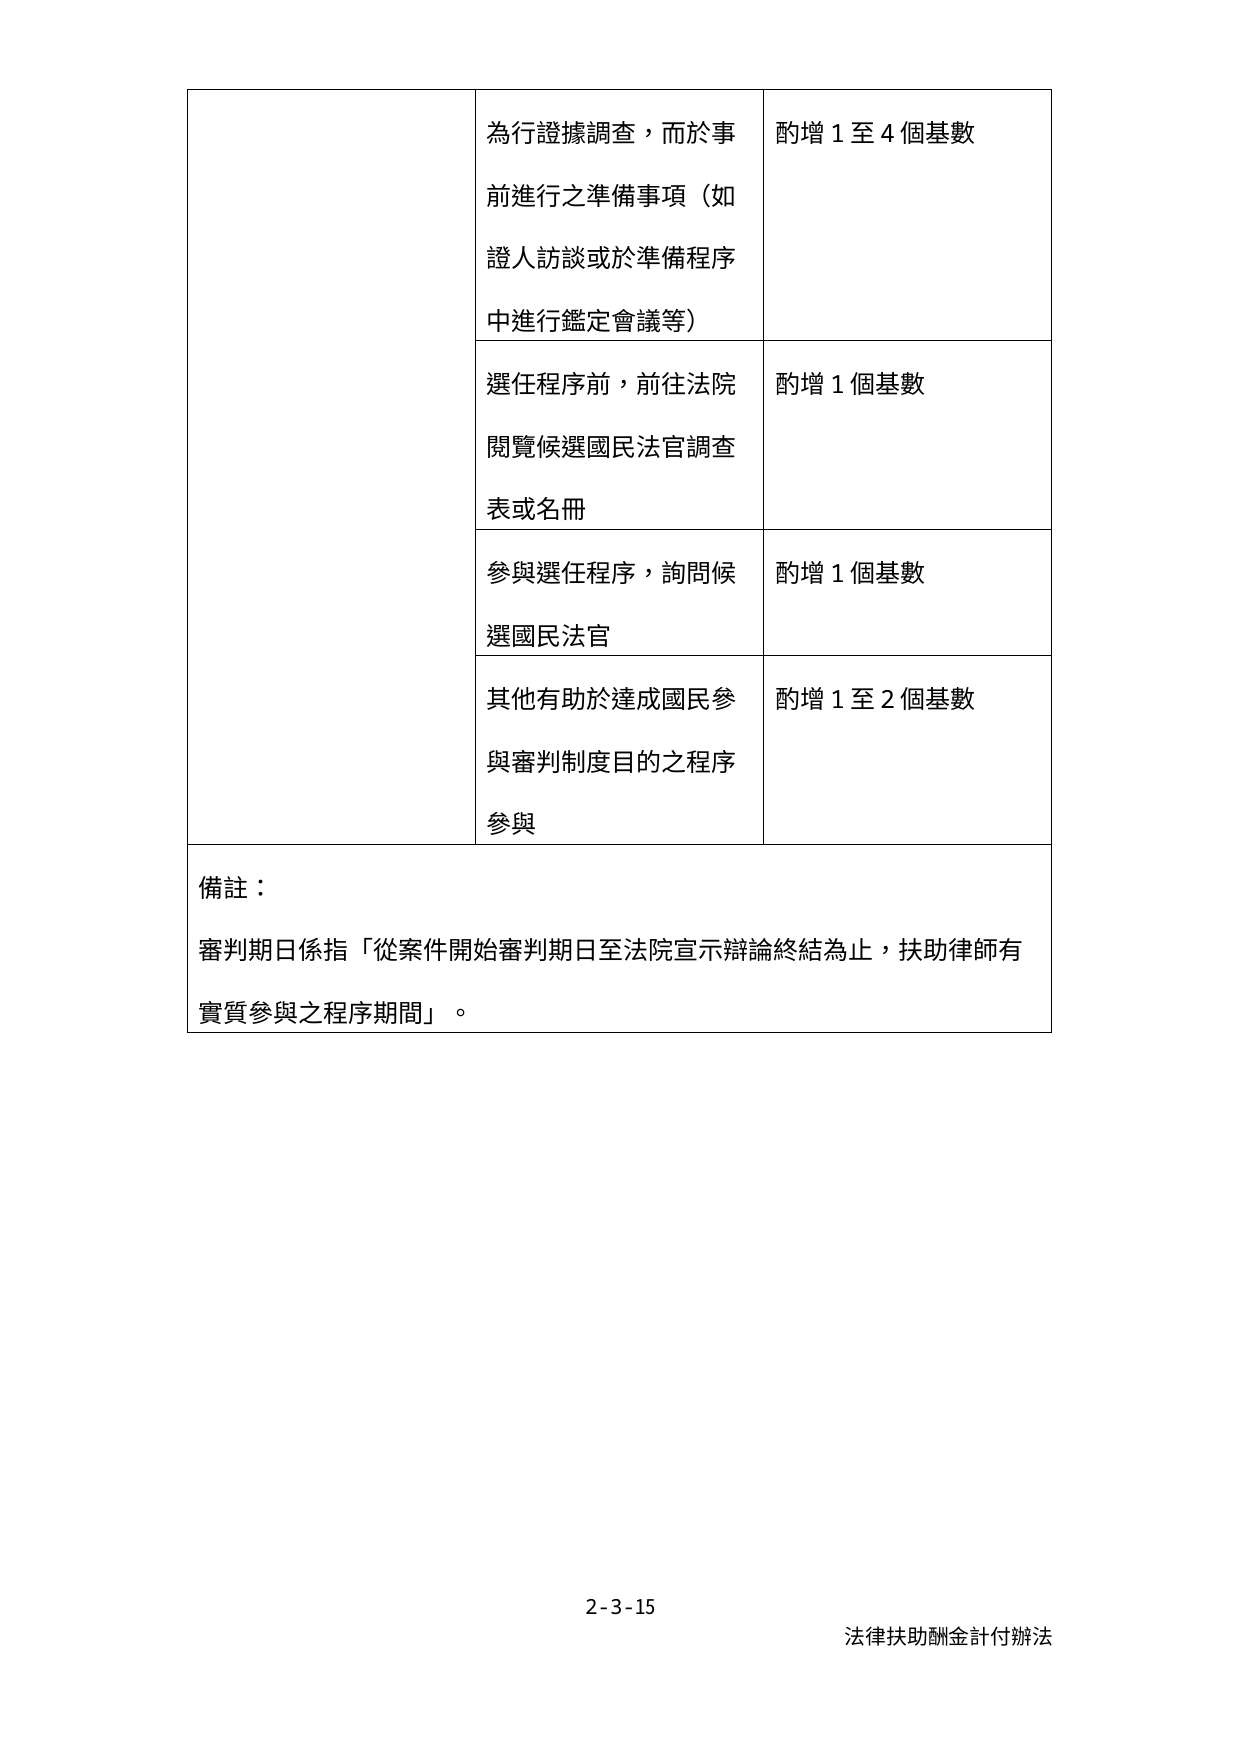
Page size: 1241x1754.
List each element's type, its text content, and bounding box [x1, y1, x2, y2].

table_cell 參與選任程序，詢問候選國民法官 [476, 530, 763, 655]
table_cell 選任程序前，前往法院閱覽候選國民法官調查表或名冊 [476, 341, 763, 529]
table_cell 其他有助於達成國民參與審判制度目的之程序參與 [476, 656, 763, 843]
table_cell 酌增1至2個基數 [764, 656, 1051, 843]
table_cell 酌增1個基數 [764, 341, 1051, 529]
table_cell 酌增1個基數 [764, 530, 1051, 655]
table_cell 酌增1至4個基數 [764, 90, 1051, 340]
table_cell 為行證據調查，而於事前進行之準備事項（如證人訪談或於準備程序中進行鑑定會議等） [476, 90, 763, 340]
table_cell [188, 90, 475, 843]
table_cell 備註： 審判期日係指「從案件開始審判期日至法院宣示辯論終結為止，扶助律師有實質參與之程序期間」。 [188, 845, 1051, 1032]
